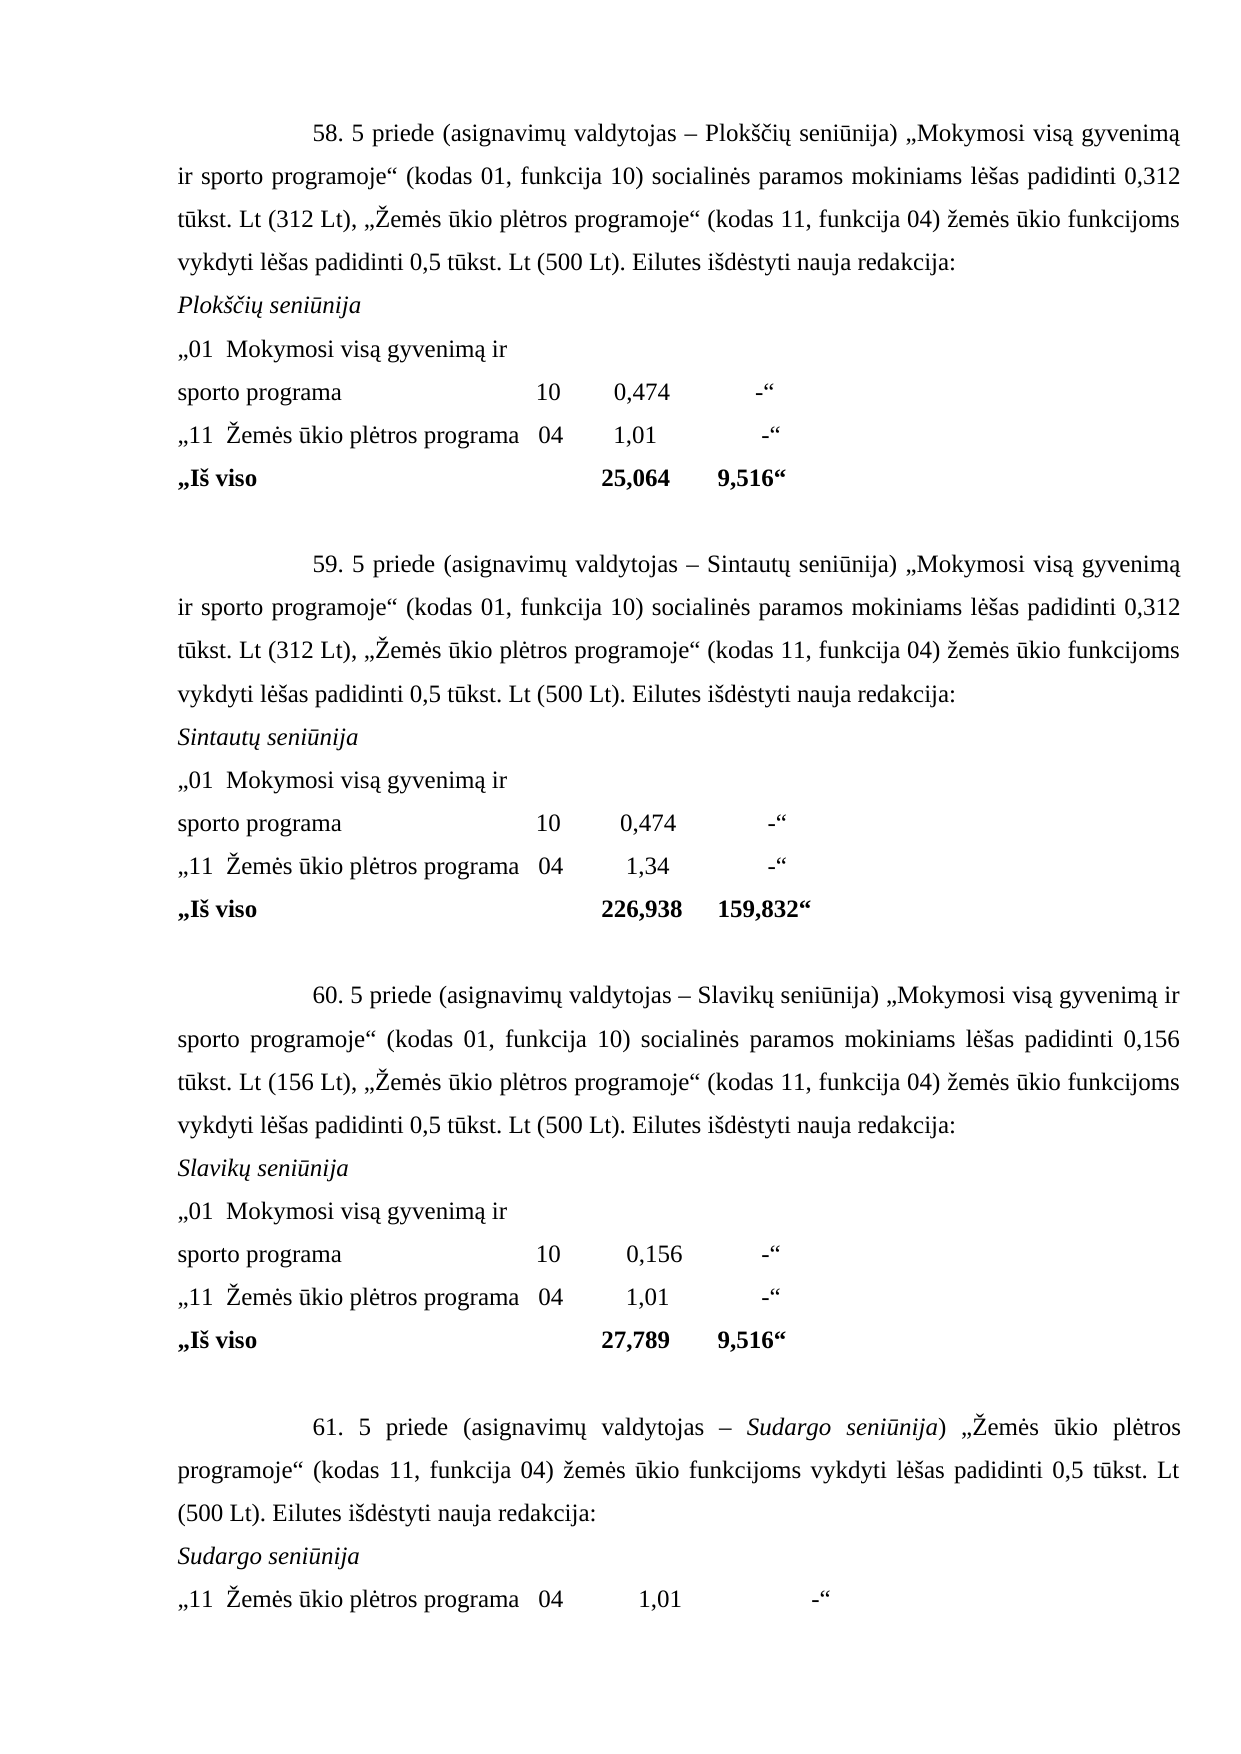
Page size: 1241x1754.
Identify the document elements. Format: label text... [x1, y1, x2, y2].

text sporto programa 10 0,474 -“ [177, 808, 1181, 837]
text „Iš viso 27,789 9,516“ [177, 1326, 1181, 1354]
text „01 Mokymosi visą gyvenimą ir [177, 334, 1181, 362]
text sporto programa 10 0,156 -“ [177, 1239, 1181, 1268]
text Sudargo seniūnija [177, 1541, 1181, 1570]
text 58. 5 priede (asignavimų valdytojas – Plokščių seniūnija) „Mokymosi visą gyvenimą ir sporto programoje“ (kodas 01, funkcija 10) socialinės paramos mokiniams lėšas padidinti 0,312 tūkst. Lt (312 Lt), „Žemės ūkio plėtros programoje“ (kodas 11, funkcija 04) žemės ūkio funkcijoms vykdyti lėšas padidinti 0,5 tūkst. Lt (500 Lt). Eilutes išdėstyti nauja redakcija: [177, 118, 1181, 276]
text „11 Žemės ūkio plėtros programa 04 1,01 -“ [177, 1282, 1181, 1311]
text „Iš viso 25,064 9,516“ [177, 463, 1181, 492]
text Sintautų seniūnija [177, 722, 1181, 751]
text Slavikų seniūnija [177, 1153, 1181, 1182]
text Plokščių seniūnija [177, 291, 1181, 319]
text „01 Mokymosi visą gyvenimą ir [177, 1196, 1181, 1225]
text „Iš viso 226,938 159,832“ [177, 894, 1181, 923]
text sporto programa 10 0,474 -“ [177, 377, 1181, 406]
text „11 Žemės ūkio plėtros programa 04 1,01 -“ [177, 1584, 1181, 1613]
text 59. 5 priede (asignavimų valdytojas – Sintautų seniūnija) „Mokymosi visą gyvenimą ir sporto programoje“ (kodas 01, funkcija 10) socialinės paramos mokiniams lėšas padidinti 0,312 tūkst. Lt (312 Lt), „Žemės ūkio plėtros programoje“ (kodas 11, funkcija 04) žemės ūkio funkcijoms vykdyti lėšas padidinti 0,5 tūkst. Lt (500 Lt). Eilutes išdėstyti nauja redakcija: [177, 549, 1181, 707]
text 60. 5 priede (asignavimų valdytojas – Slavikų seniūnija) „Mokymosi visą gyvenimą ir sporto programoje“ (kodas 01, funkcija 10) socialinės paramos mokiniams lėšas padidinti 0,156 tūkst. Lt (156 Lt), „Žemės ūkio plėtros programoje“ (kodas 11, funkcija 04) žemės ūkio funkcijoms vykdyti lėšas padidinti 0,5 tūkst. Lt (500 Lt). Eilutes išdėstyti nauja redakcija: [177, 981, 1181, 1139]
text „11 Žemės ūkio plėtros programa 04 1,01 -“ [177, 420, 1181, 449]
text 61. 5 priede (asignavimų valdytojas – Sudargo seniūnija) „Žemės ūkio plėtros programoje“ (kodas 11, funkcija 04) žemės ūkio funkcijoms vykdyti lėšas padidinti 0,5 tūkst. Lt (500 Lt). Eilutes išdėstyti nauja redakcija: [177, 1412, 1181, 1527]
text „01 Mokymosi visą gyvenimą ir [177, 765, 1181, 794]
text „11 Žemės ūkio plėtros programa 04 1,34 -“ [177, 851, 1181, 880]
